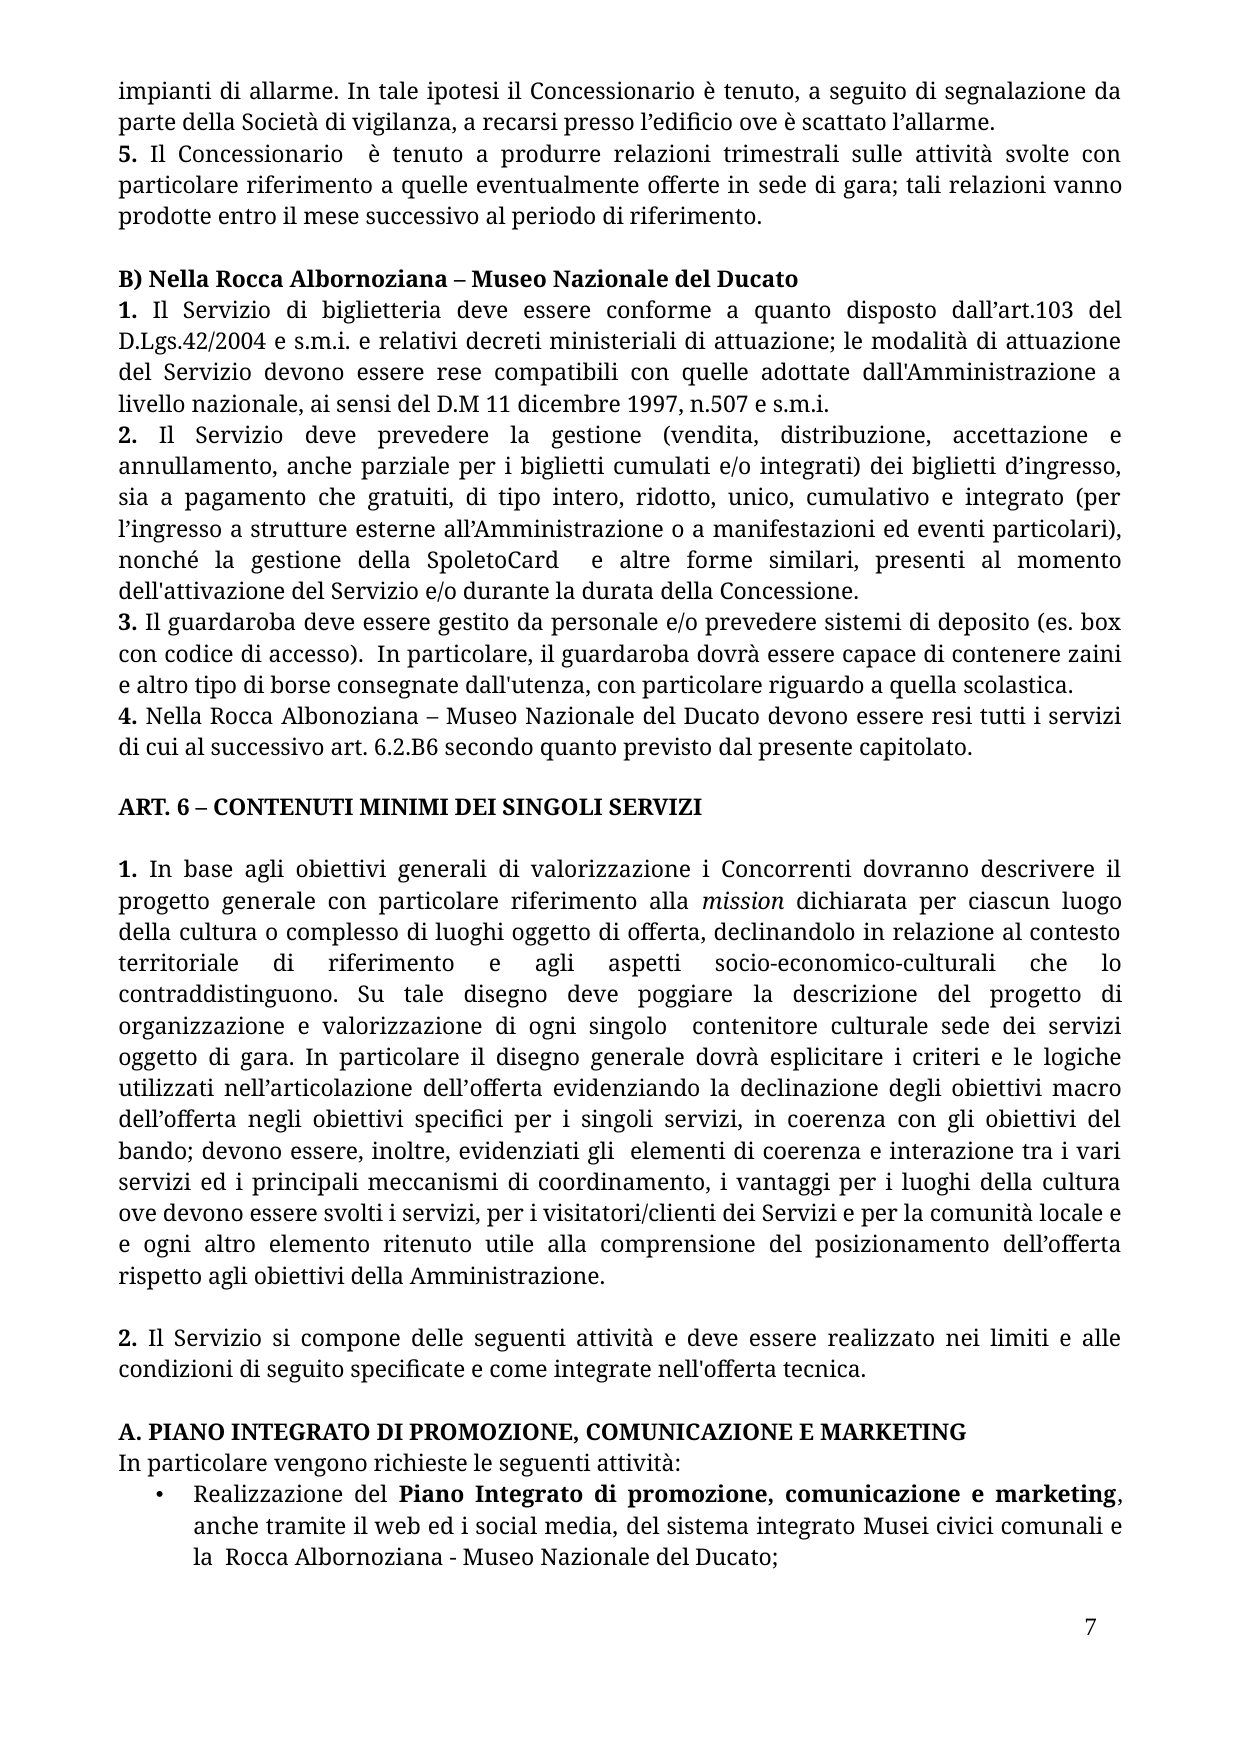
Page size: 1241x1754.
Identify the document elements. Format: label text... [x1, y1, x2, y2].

text 2. Il Servizio deve prevedere la gestione (vendita, distribuzione, accettazione e annullamento, anche parziale per i biglietti cumulati e/o integrati) dei biglietti d’ingresso, sia a pagamento che gratuiti, di tipo intero, ridotto, unico, cumulativo e integrato (per l’ingresso a strutture esterne all’Amministrazione o a manifestazioni ed eventi particolari), nonché la gestione della SpoletoCard e altre forme similari, presenti al momento dell'attivazione del Servizio e/o durante la durata della Concessione. [118, 419, 1123, 606]
text 1. Il Servizio di biglietteria deve essere conforme a quanto disposto dall’art.103 del D.Lgs.42/2004 e s.m.i. e relativi decreti ministeriali di attuazione; le modalità di attuazione del Servizio devono essere rese compatibili con quelle adottate dall'Amministrazione a livello nazionale, ai sensi del D.M 11 dicembre 1997, n.507 e s.m.i. [118, 294, 1123, 419]
text 3. Il guardaroba deve essere gestito da personale e/o prevedere sistemi di deposito (es. box con codice di accesso). In particolare, il guardaroba dovrà essere capace di contenere zaini e altro tipo di borse consegnate dall'utenza, con particolare riguardo a quella scolastica. [118, 606, 1123, 700]
text A. PIANO INTEGRATO DI PROMOZIONE, COMUNICAZIONE E MARKETING [118, 1416, 1123, 1447]
text B) Nella Rocca Albornoziana – Museo Nazionale del Ducato [118, 262, 1123, 294]
list Realizzazione del Piano Integrato di promozione, comunicazione e marketing, anche tramite il web ed i social media, del sistema integrato Musei civici comunali e la Rocca Albornoziana - Museo Nazionale del Ducato; [156, 1478, 1123, 1572]
text 4. Nella Rocca Albonoziana – Museo Nazionale del Ducato devono essere resi tutti i servizi di cui al successivo art. 6.2.B6 secondo quanto previsto dal presente capitolato. [118, 700, 1123, 762]
text 5. Il Concessionario è tenuto a produrre relazioni trimestrali sulle attività svolte con particolare riferimento a quelle eventualmente offerte in sede di gara; tali relazioni vanno prodotte entro il mese successivo al periodo di riferimento. [118, 137, 1123, 231]
text 1. In base agli obiettivi generali di valorizzazione i Concorrenti dovranno descrivere il progetto generale con particolare riferimento alla mission dichiarata per ciascun luogo della cultura o complesso di luoghi oggetto di offerta, declinandolo in relazione al contesto territoriale di riferimento e agli aspetti socio-economico-culturali che lo contraddistinguono. Su tale disegno deve poggiare la descrizione del progetto di organizzazione e valorizzazione di ogni singolo contenitore culturale sede dei servizi oggetto di gara. In particolare il disegno generale dovrà esplicitare i criteri e le logiche utilizzati nell’articolazione dell’offerta evidenziando la declinazione degli obiettivi macro dell’offerta negli obiettivi specifici per i singoli servizi, in coerenza con gli obiettivi del bando; devono essere, inoltre, evidenziati gli elementi di coerenza e interazione tra i vari servizi ed i principali meccanismi di coordinamento, i vantaggi per i luoghi della cultura ove devono essere svolti i servizi, per i visitatori/clienti dei Servizi e per la comunità locale e e ogni altro elemento ritenuto utile alla comprensione del posizionamento dell’offerta rispetto agli obiettivi della Amministrazione. [118, 853, 1123, 1291]
text 2. Il Servizio si compone delle seguenti attività e deve essere realizzato nei limiti e alle condizioni di seguito specificate e come integrate nell'offerta tecnica. [118, 1322, 1123, 1385]
text ART. 6 – CONTENUTI MINIMI DEI SINGOLI SERVIZI [118, 791, 1123, 822]
text In particolare vengono richieste le seguenti attività: [118, 1447, 1123, 1478]
text impianti di allarme. In tale ipotesi il Concessionario è tenuto, a seguito di segnalazione da parte della Società di vigilanza, a recarsi presso l’edificio ove è scattato l’allarme. [118, 75, 1123, 137]
